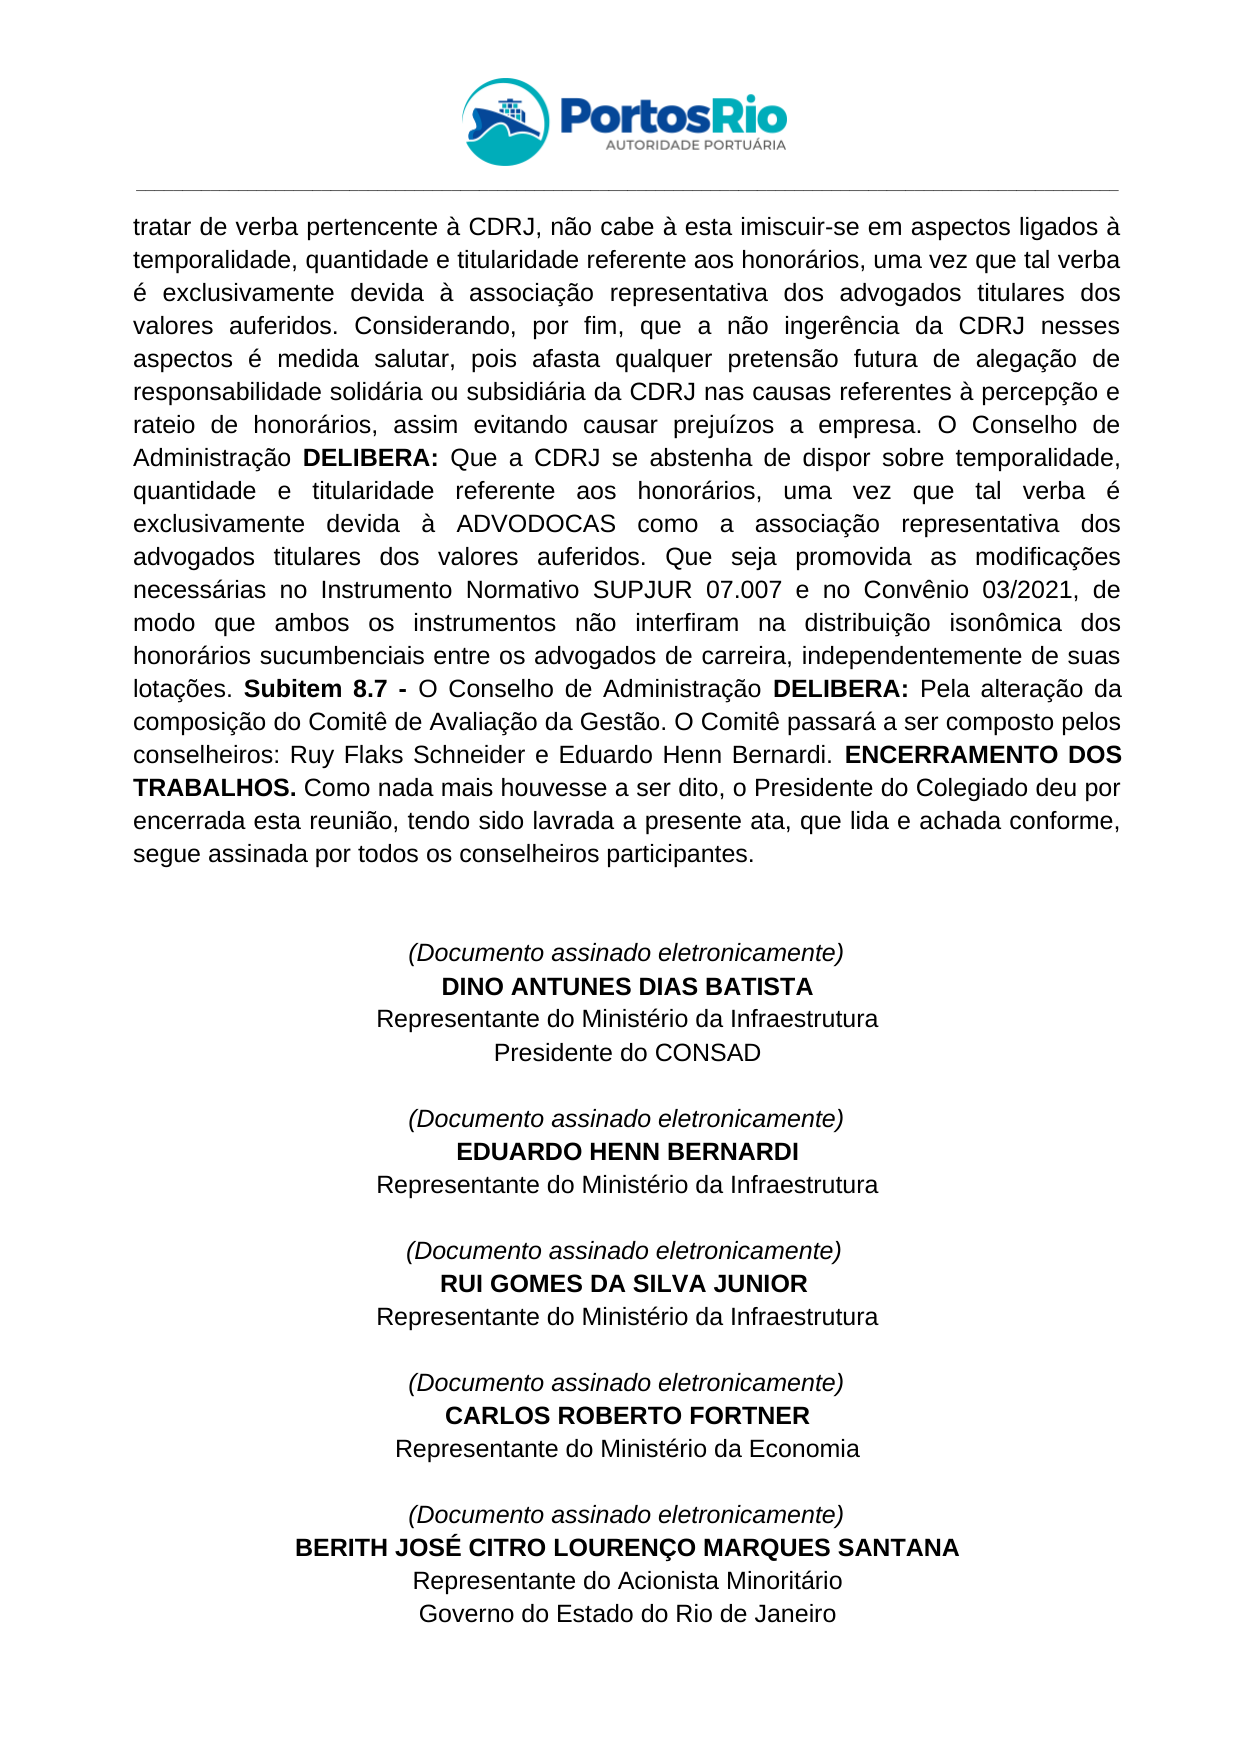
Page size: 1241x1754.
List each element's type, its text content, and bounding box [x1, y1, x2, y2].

text EDUARDO HENN BERNARDI [133, 1137, 1122, 1165]
text Representante do Ministério da Infraestrutura [133, 1302, 1122, 1330]
text tratar de verba pertencente à CDRJ, não cabe à esta imiscuir-se em aspectos ligados à temporalidade, quantidade e titularidade referente aos honorários, uma vez que tal verba é exclusivamente devida à associação representativa dos advogados titulares dos valores auferidos. Considerando, por fim, que a não ingerência da CDRJ nesses aspectos é medida salutar, pois afasta qualquer pretensão futura de alegação de responsabilidade solidária ou subsidiária da CDRJ nas causas referentes à percepção e rateio de honorários, assim evitando causar prejuízos a empresa. O Conselho de Administração DELIBERA: Que a CDRJ se abstenha de dispor sobre temporalidade, quantidade e titularidade referente aos honorários, uma vez que tal verba é exclusivamente devida à ADVODOCAS como a associação representativa dos advogados titulares dos valores auferidos. Que seja promovida as modificações necessárias no Instrumento Normativo SUPJUR 07.007 e no Convênio 03/2021, de modo que ambos os instrumentos não interfiram na distribuição isonômica dos honorários sucumbenciais entre os advogados de carreira, independentemente de suas lotações. Subitem 8.7 - O Conselho de Administração DELIBERA: Pela alteração da composição do Comitê de Avaliação da Gestão. O Comitê passará a ser composto pelos conselheiros: Ruy Flaks Schneider e Eduardo Henn Bernardi. ENCERRAMENTO DOS TRABALHOS. Como nada mais houvesse a ser dito, o Presidente do Colegiado deu por encerrada esta reunião, tendo sido lavrada a presente ata, que lida e achada conforme, segue assinada por todos os conselheiros participantes. [133, 212, 1122, 868]
text (Documento assinado eletronicamente) [133, 1103, 1122, 1132]
text Representante do Ministério da Economia [133, 1434, 1122, 1462]
text Representante do Ministério da Infraestrutura [133, 1169, 1122, 1198]
text RUI GOMES DA SILVA JUNIOR [133, 1269, 1122, 1297]
text (Documento assinado eletronicamente) [133, 1500, 1122, 1528]
text (Documento assinado eletronicamente) [133, 938, 1122, 967]
text CARLOS ROBERTO FORTNER [133, 1401, 1122, 1429]
text Representante do Acionista Minoritário [133, 1566, 1122, 1594]
text (Documento assinado eletronicamente) [133, 1368, 1122, 1396]
text Representante do Ministério da Infraestrutura [133, 1004, 1122, 1033]
text Governo do Estado do Rio de Janeiro [133, 1599, 1122, 1628]
text DINO ANTUNES DIAS BATISTA [133, 971, 1122, 1000]
text (Documento assinado eletronicamente) [133, 1236, 1122, 1264]
text Presidente do CONSAD [133, 1037, 1122, 1066]
text BERITH JOSÉ CITRO LOURENÇO MARQUES SANTANA [133, 1533, 1122, 1562]
